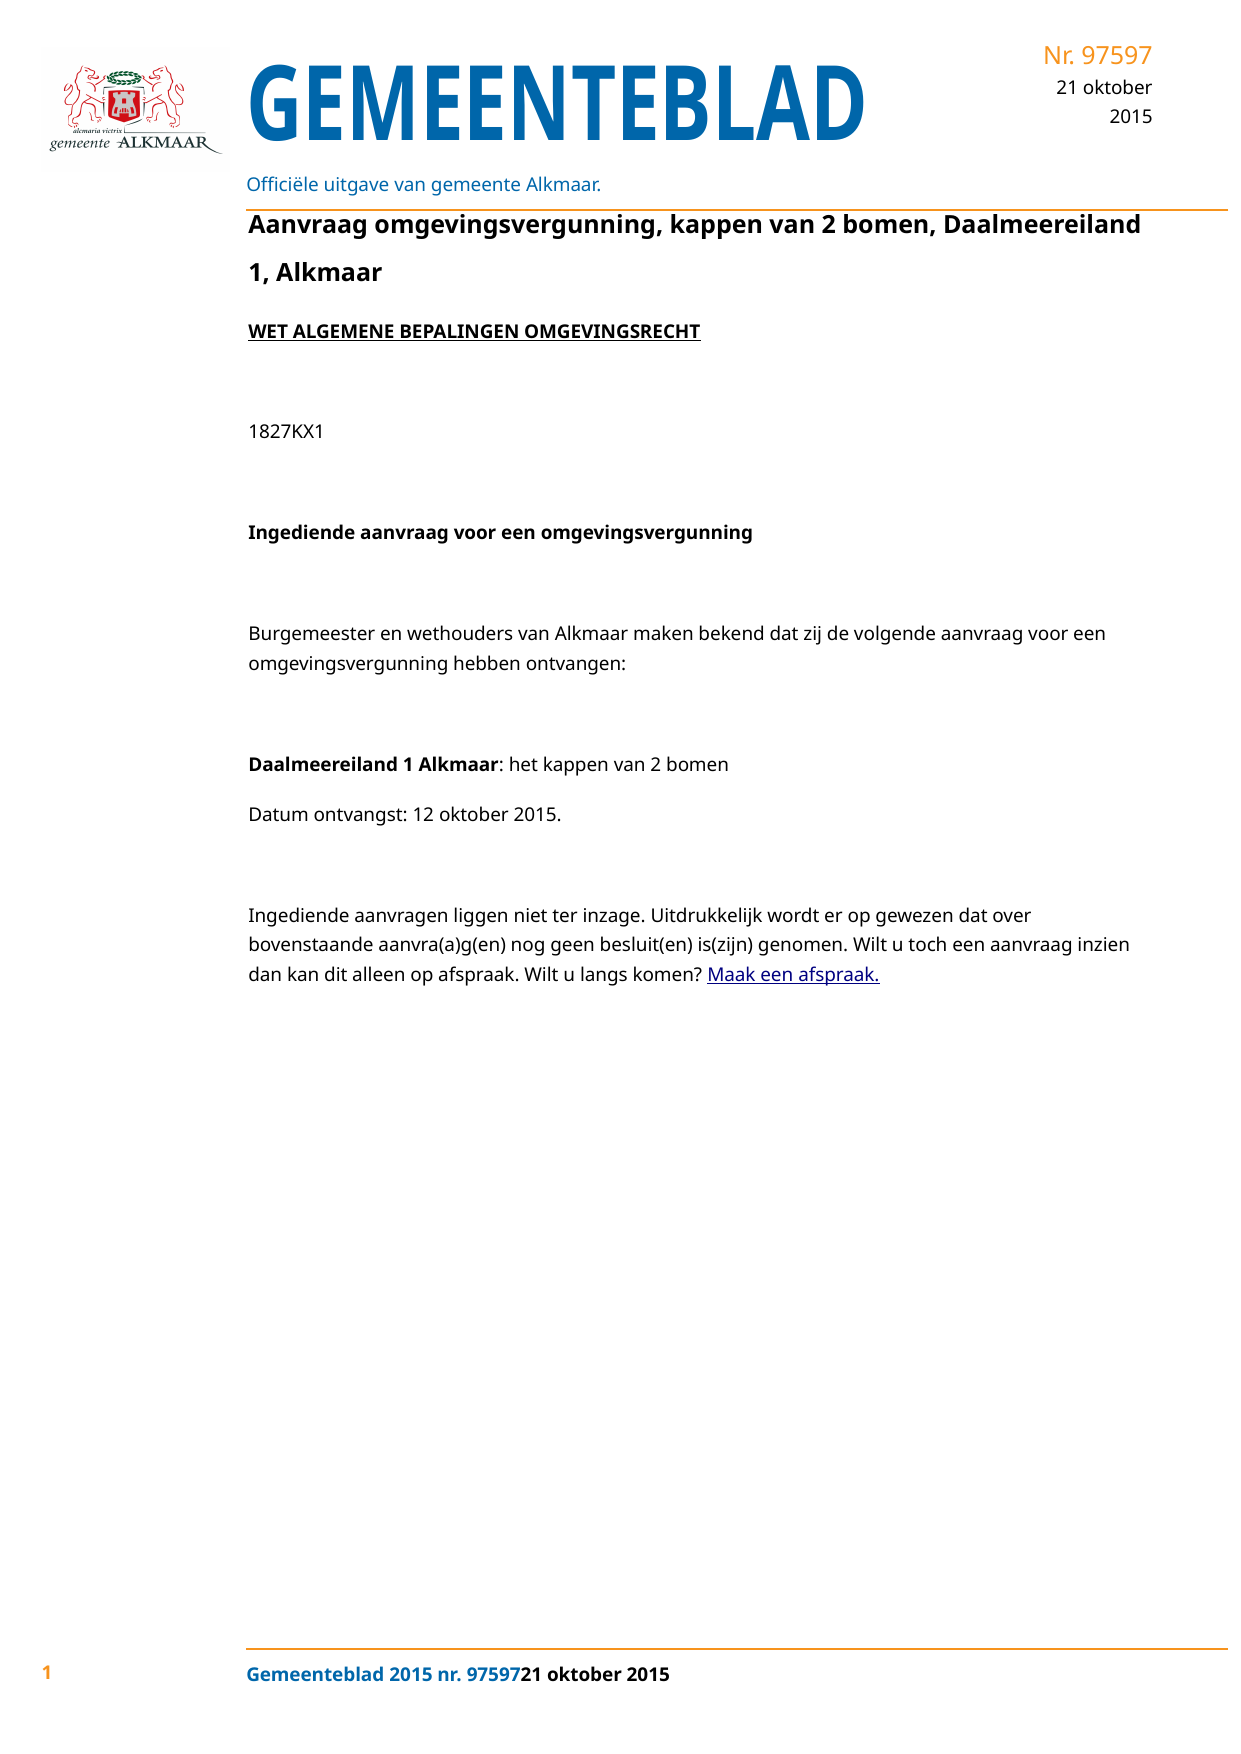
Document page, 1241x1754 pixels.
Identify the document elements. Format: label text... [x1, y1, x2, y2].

text Aanvraag omgevingsvergunning, kappen van 2 bomen, Daalmeereiland 1, Alkmaar [248, 211, 1152, 288]
text Ingediende aanvragen liggen niet ter inzage. Uitdrukkelijk wordt er op gewezen dat over bovenstaande aanvra(a)g(en) nog geen besluit(en) is(zijn) genomen. Wilt u toch een aanvraag inzien dan kan dit alleen op afspraak. Wilt u langs komen? Maak een afspraak. [248, 902, 1152, 987]
text WET ALGEMENE BEPALINGEN OMGEVINGSRECHT [248, 318, 1152, 344]
text Datum ontvangst: 12 oktober 2015. [248, 801, 1152, 827]
text Daalmeereiland 1 Alkmaar: het kappen van 2 bomen [248, 751, 1152, 777]
picture [41, 47, 231, 172]
text Ingediende aanvraag voor een omgevingsvergunning [248, 519, 1152, 545]
text 1827KX1 [248, 419, 1152, 444]
text Burgemeester en wethouders van Alkmaar maken bekend dat zij de volgende aanvraag voor een omgevingsvergunning hebben ontvangen: [248, 620, 1152, 676]
